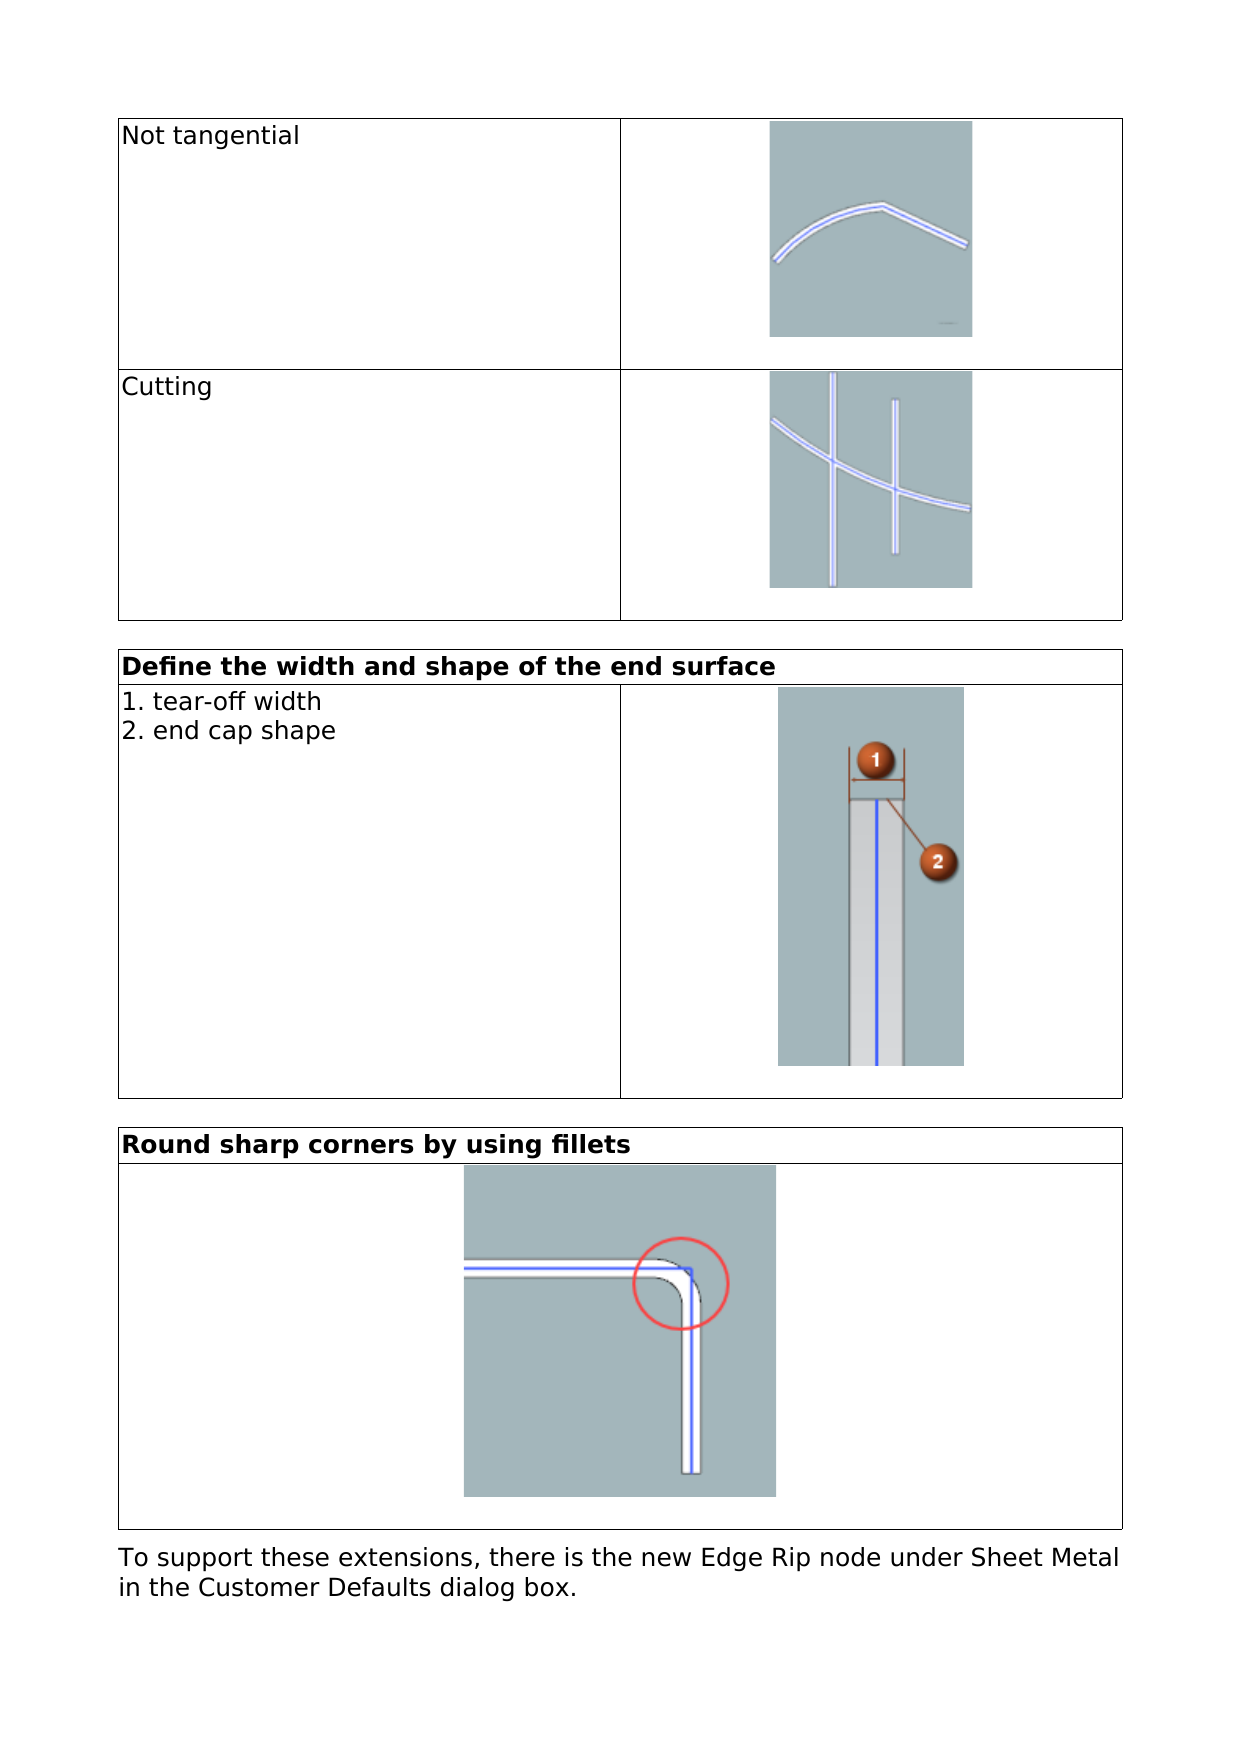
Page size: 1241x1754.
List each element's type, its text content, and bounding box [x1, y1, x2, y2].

table_header Round sharp corners by using fillets [119, 1128, 1122, 1162]
text To support these extensions, there is the new Edge Rip node under Sheet Metal in the Customer Defaults dialog box. [118, 1544, 1122, 1602]
picture [769, 371, 973, 588]
table_cell Not tangential [119, 119, 620, 369]
table_header Define the width and shape of the end surface [119, 650, 1122, 684]
table_cell [621, 370, 1122, 619]
table_cell 1. tear-off width 2. end cap shape [119, 685, 620, 1098]
table_cell [621, 119, 1122, 369]
table_cell Cutting [119, 370, 620, 619]
picture [778, 687, 964, 1066]
table_cell [621, 685, 1122, 1098]
table_cell [119, 1164, 1122, 1529]
picture [463, 1165, 777, 1497]
picture [769, 121, 973, 337]
